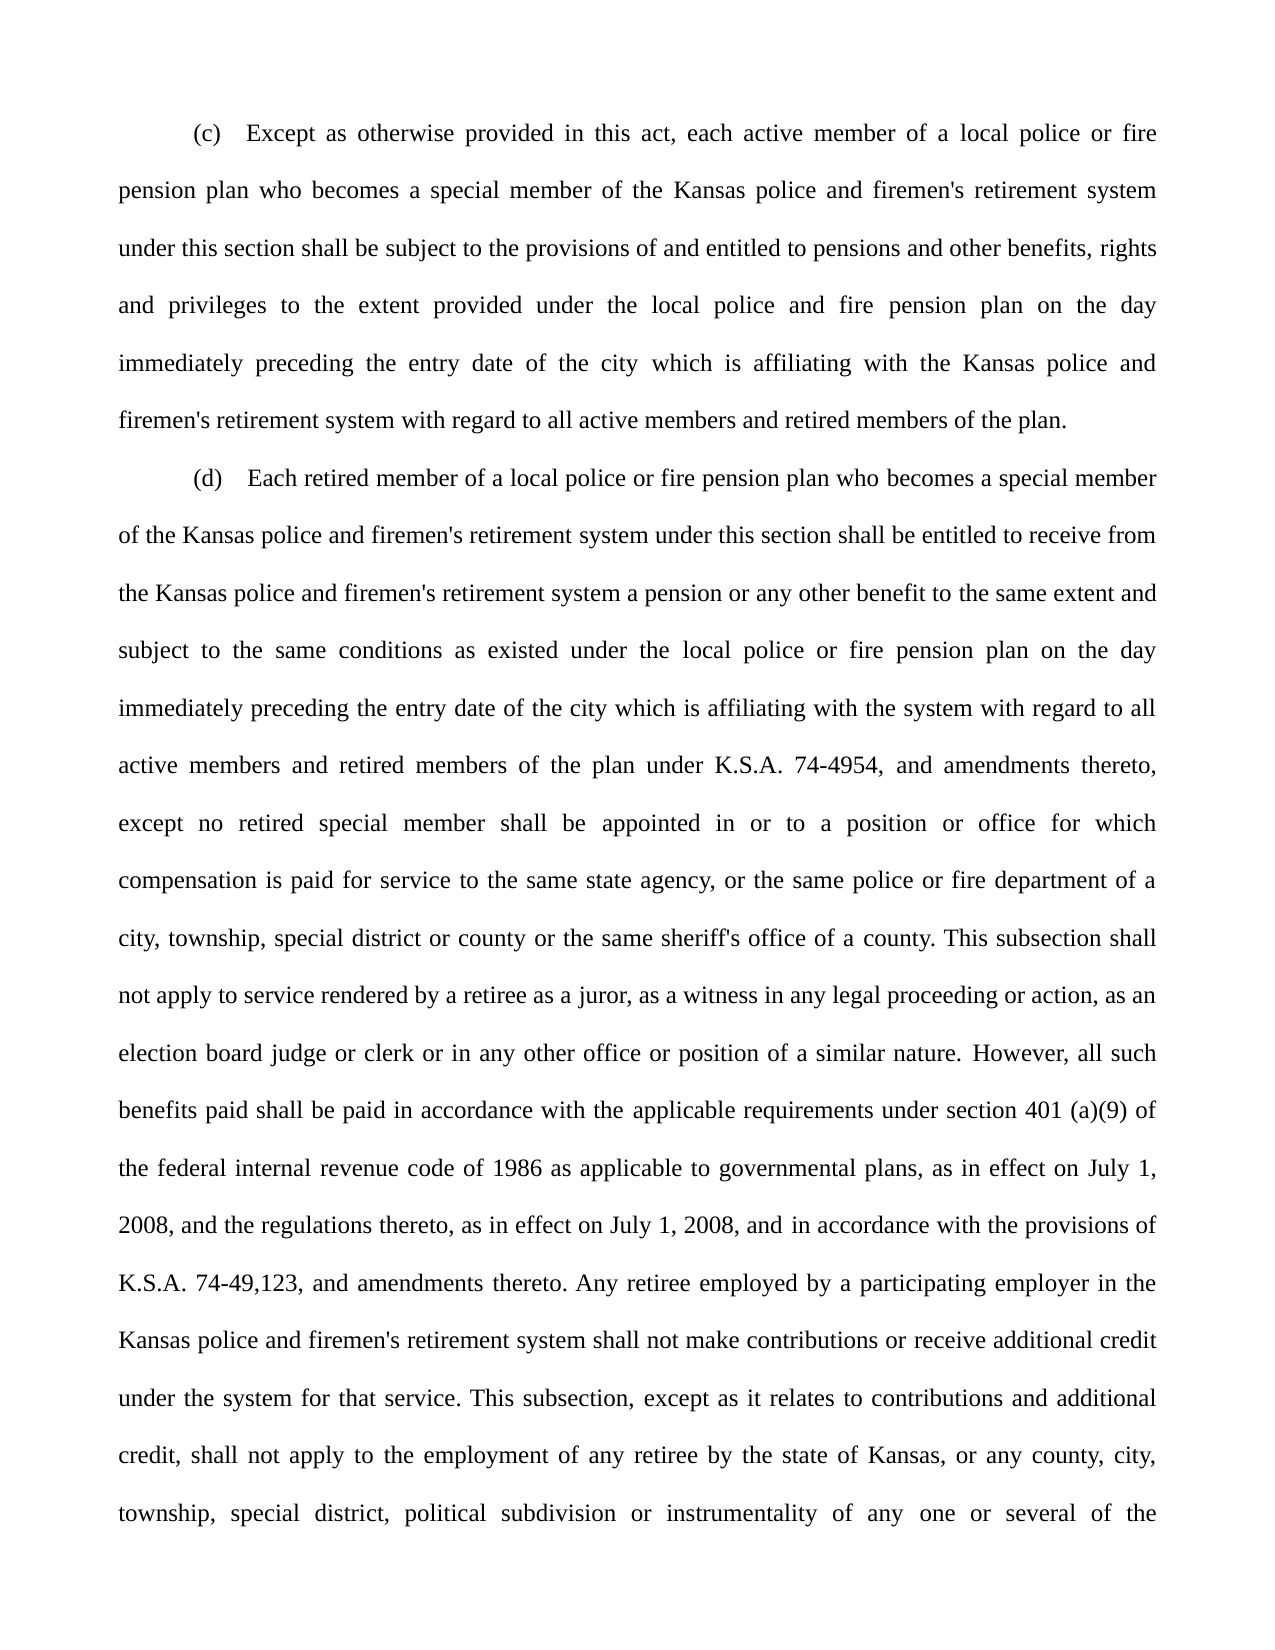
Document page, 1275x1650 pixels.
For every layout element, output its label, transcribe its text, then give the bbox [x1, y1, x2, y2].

text (c) Except as otherwise provided in this act, each active member of a local police or fire pension plan who becomes a special member of the Kansas police and firemen's retirement system under this section shall be subject to the provisions of and entitled to pensions and other benefits, rights and privileges to the extent provided under the local police and fire pension plan on the day immediately preceding the entry date of the city which is affiliating with the Kansas police and firemen's retirement system with regard to all active members and retired members of the plan. [118, 118, 1157, 434]
text (d) Each retired member of a local police or fire pension plan who becomes a special member of the Kansas police and firemen's retirement system under this section shall be entitled to receive from the Kansas police and firemen's retirement system a pension or any other benefit to the same extent and subject to the same conditions as existed under the local police or fire pension plan on the day immediately preceding the entry date of the city which is affiliating with the system with regard to all active members and retired members of the plan under K.S.A. 74-4954, and amendments thereto, except no retired special member shall be appointed in or to a position or office for which compensation is paid for service to the same state agency, or the same police or fire department of a city, township, special district or county or the same sheriff's office of a county. This subsection shall not apply to service rendered by a retiree as a juror, as a witness in any legal proceeding or action, as an election board judge or clerk or in any other office or position of a similar nature. However, all such benefits paid shall be paid in accordance with the applicable requirements under section 401 (a)(9) of the federal internal revenue code of 1986 as applicable to governmental plans, as in effect on July 1, 2008, and the regulations thereto, as in effect on July 1, 2008, and in accordance with the provisions of K.S.A. 74-49,123, and amendments thereto. Any retiree employed by a participating employer in the Kansas police and firemen's retirement system shall not make contributions or receive additional credit under the system for that service. This subsection, except as it relates to contributions and additional credit, shall not apply to the employment of any retiree by the state of Kansas, or any county, city, township, special district, political subdivision or instrumentality of any one or several of the [118, 463, 1157, 1527]
